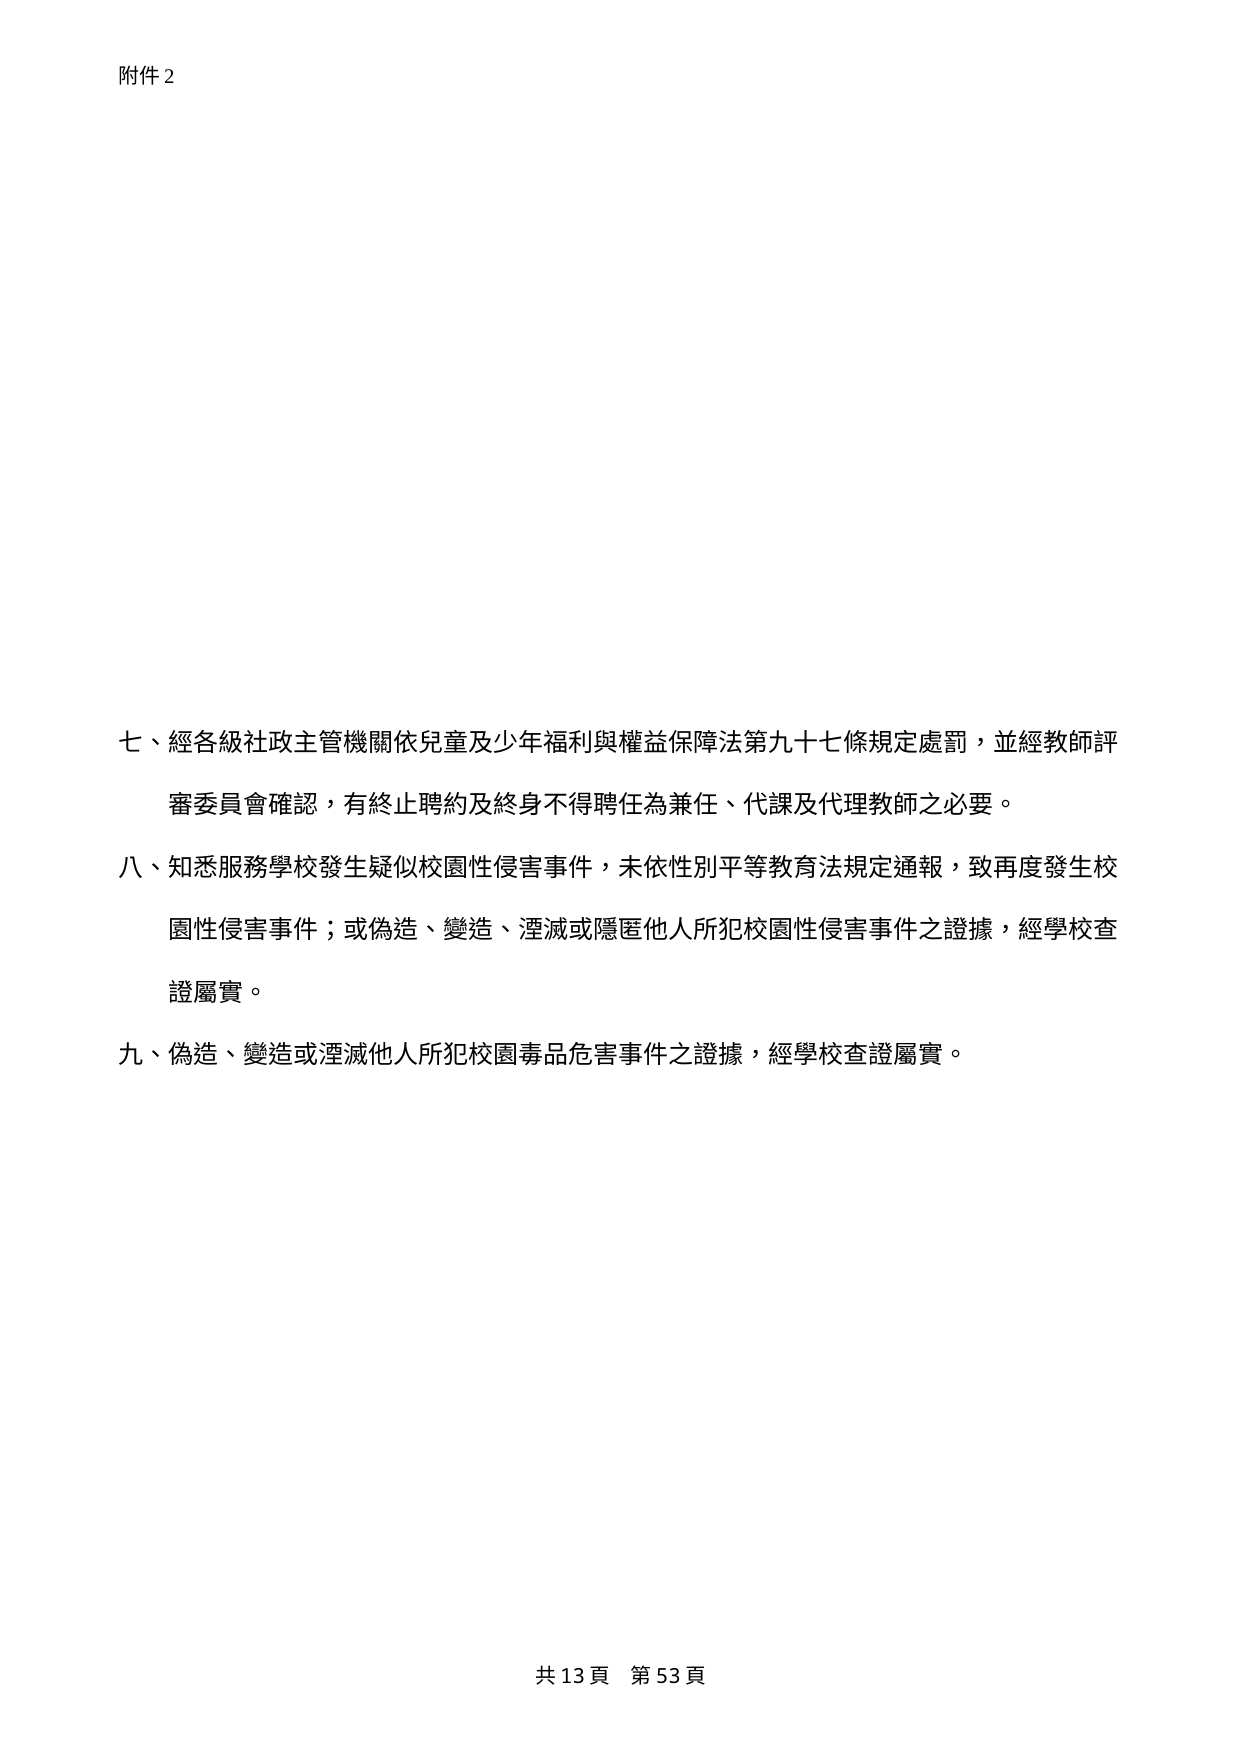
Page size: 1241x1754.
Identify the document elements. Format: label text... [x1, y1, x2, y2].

text 八、知悉服務學校發生疑似校園性侵害事件，未依性別平等教育法規定通報，致再度發生校園性侵害事件；或偽造、變造、湮滅或隱匿他人所犯校園性侵害事件之證據，經學校查證屬實。 [118, 824, 1122, 1011]
text 七、經各級社政主管機關依兒童及少年福利與權益保障法第九十七條規定處罰，並經教師評審委員會確認，有終止聘約及終身不得聘任為兼任、代課及代理教師之必要。 [118, 699, 1122, 824]
text 九、偽造、變造或湮滅他人所犯校園毒品危害事件之證據，經學校查證屬實。 [118, 1011, 1122, 1074]
